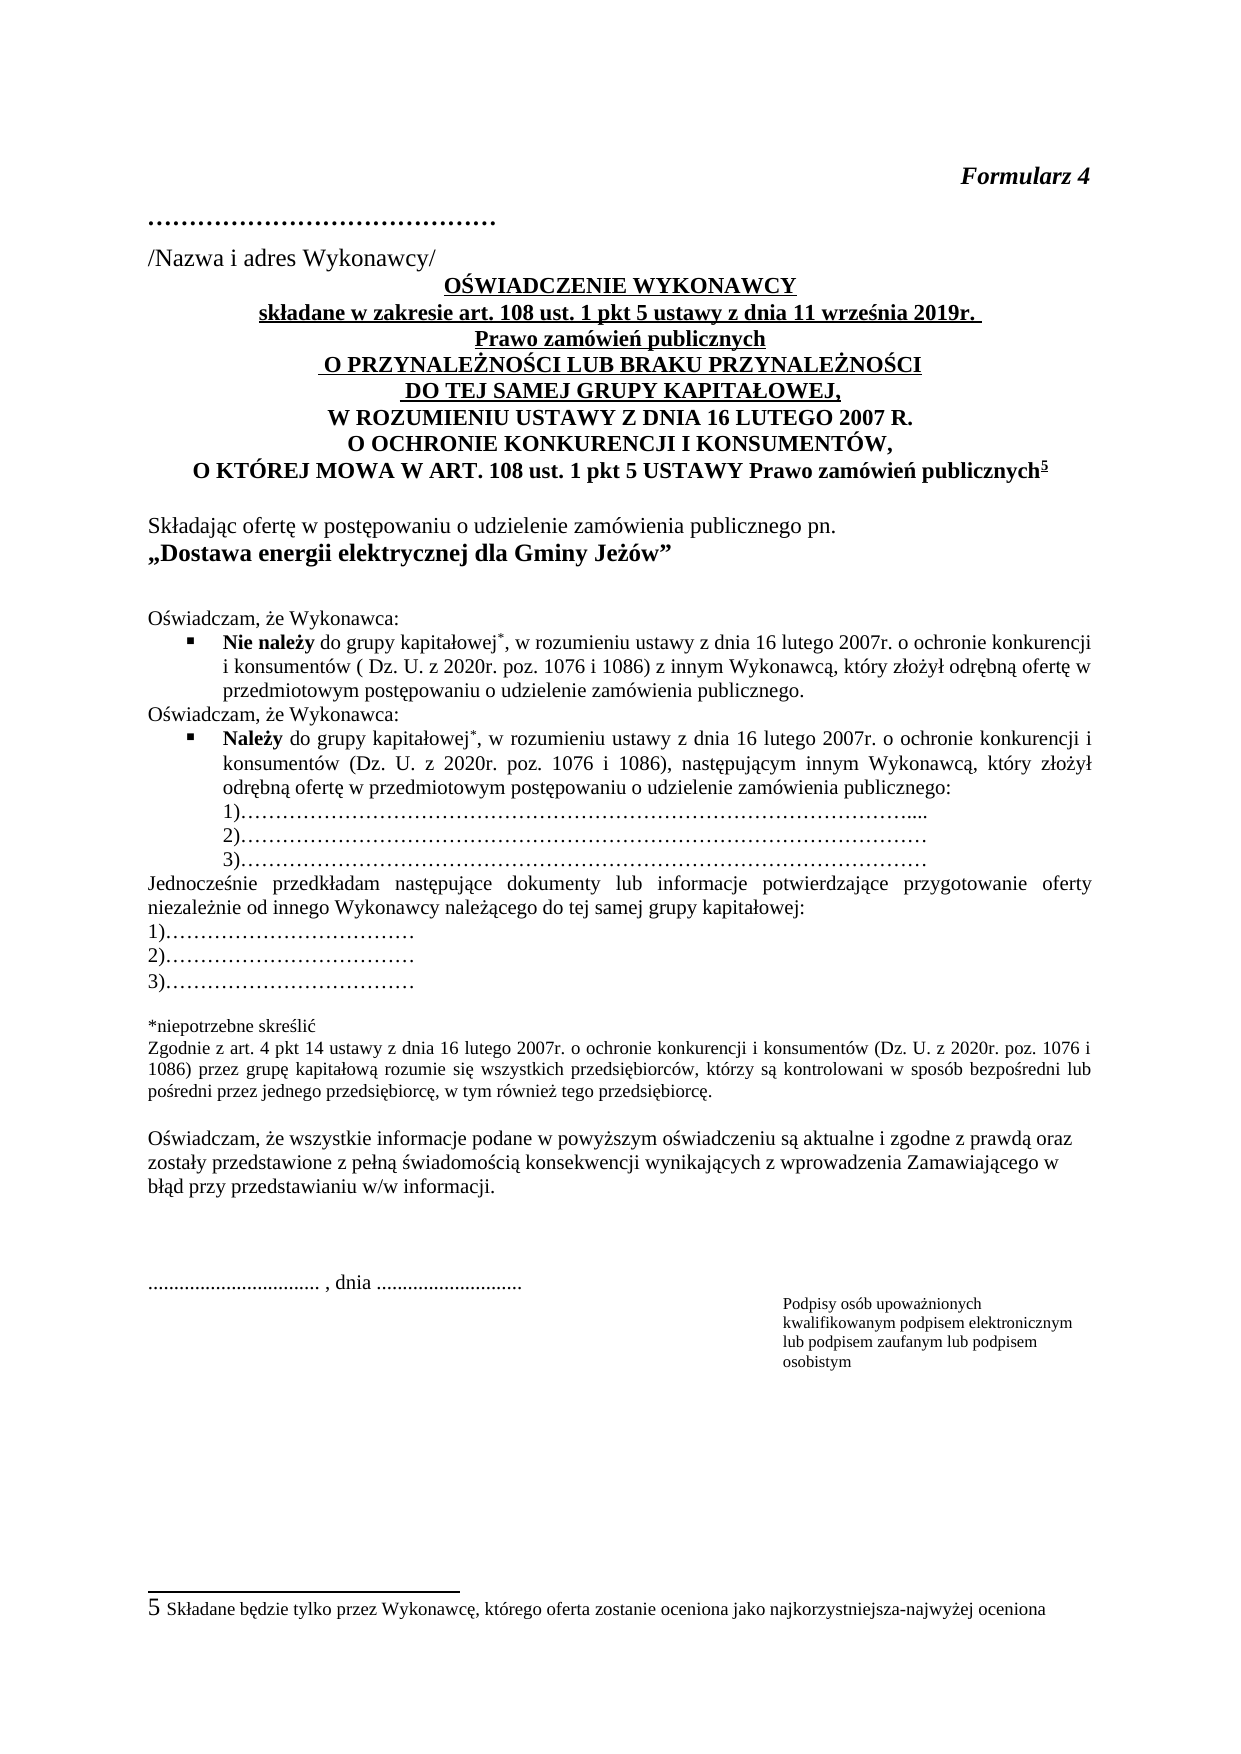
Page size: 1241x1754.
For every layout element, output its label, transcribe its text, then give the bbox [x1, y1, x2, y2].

text Jednocześnie przedkładam następujące dokumenty lub informacje potwierdzające przygotowanie oferty niezależnie od innego Wykonawcy należącego do tej samej grupy kapitałowej: [148, 871, 1093, 919]
text 3)……………………………… [148, 967, 1093, 994]
text /Nazwa i adres Wykonawcy/ [148, 243, 1093, 272]
text ................................. , dnia ............................ [148, 1270, 1093, 1294]
text 1)…………………………………………………………………………………….... [223, 799, 1093, 823]
text Oświadczam, że Wykonawca: [148, 702, 1093, 726]
list Nie należy do grupy kapitałowej*, w rozumieniu ustawy z dnia 16 lutego 2007r. o ochronie konkurencji i konsumentów ( Dz. U. z 2020r. poz. 1076 i 1086) z innym Wykonawcą, który złożył odrębną ofertę w przedmiotowym postępowaniu o udzielenie zamówienia publicznego. [185, 630, 1093, 702]
text …………………………………… [148, 202, 1093, 231]
text Oświadczam, że wszystkie informacje podane w powyższym oświadczeniu są aktualne i zgodne z prawdą oraz zostały przedstawione z pełną świadomością konsekwencji wynikających z wprowadzenia Zamawiającego w błąd przy przedstawianiu w/w informacji. [148, 1126, 1093, 1198]
text 2)……………………………………………………………………………………… [223, 823, 1093, 847]
list Składane będzie tylko przez Wykonawcę, którego oferta zostanie oceniona jako najkorzystniejsza-najwyżej oceniona [148, 1592, 1093, 1621]
text Prawo zamówień publicznych O PRZYNALEŻNOŚCI LUB BRAKU PRZYNALEŻNOŚCI DO TEJ SAMEJ GRUPY KAPITAŁOWEJ, [148, 325, 1093, 404]
text Podpisy osób upoważnionych [783, 1294, 1093, 1313]
text 1)……………………………… [148, 919, 1093, 943]
text 2)……………………………… [148, 943, 1093, 967]
text O OCHRONIE KONKURENCJI I KONSUMENTÓW, [148, 430, 1093, 457]
text *niepotrzebne skreślić [148, 1015, 1093, 1037]
text W ROZUMIENIU USTAWY Z DNIA 16 LUTEGO 2007 R. [148, 404, 1093, 430]
text OŚWIADCZENIE WYKONAWCY [148, 272, 1093, 298]
text O KTÓREJ MOWA W ART. 108 ust. 1 pkt 5 USTAWY Prawo zamówień publicznych [148, 457, 1093, 483]
list Należy do grupy kapitałowej*, w rozumieniu ustawy z dnia 16 lutego 2007r. o ochronie konkurencji i konsumentów (Dz. U. z 2020r. poz. 1076 i 1086), następującym innym Wykonawcą, który złożył odrębną ofertę w przedmiotowym postępowaniu o udzielenie zamówienia publicznego: [185, 726, 1093, 799]
text kwalifikowanym podpisem elektronicznym lub podpisem zaufanym lub podpisem osobistym [783, 1313, 1093, 1371]
text Składając ofertę w postępowaniu o udzielenie zamówienia publicznego pn. [148, 512, 1093, 538]
text „Dostawa energii elektrycznej dla Gminy Jeżów” [148, 538, 1093, 567]
text Zgodnie z art. 4 pkt 14 ustawy z dnia 16 lutego 2007r. o ochronie konkurencji i konsumentów (Dz. U. z 2020r. poz. 1076 i 1086) przez grupę kapitałową rozumie się wszystkich przedsiębiorców, którzy są kontrolowani w sposób bezpośredni lub pośredni przez jednego przedsiębiorcę, w tym również tego przedsiębiorcę. [148, 1037, 1093, 1101]
text 3)……………………………………………………………………………………… [223, 847, 1093, 871]
text Oświadczam, że Wykonawca: [148, 606, 1093, 630]
text Formularz 4 [148, 161, 1093, 190]
text składane w zakresie art. 108 ust. 1 pkt 5 ustawy z dnia 11 września 2019r. [148, 298, 1093, 325]
